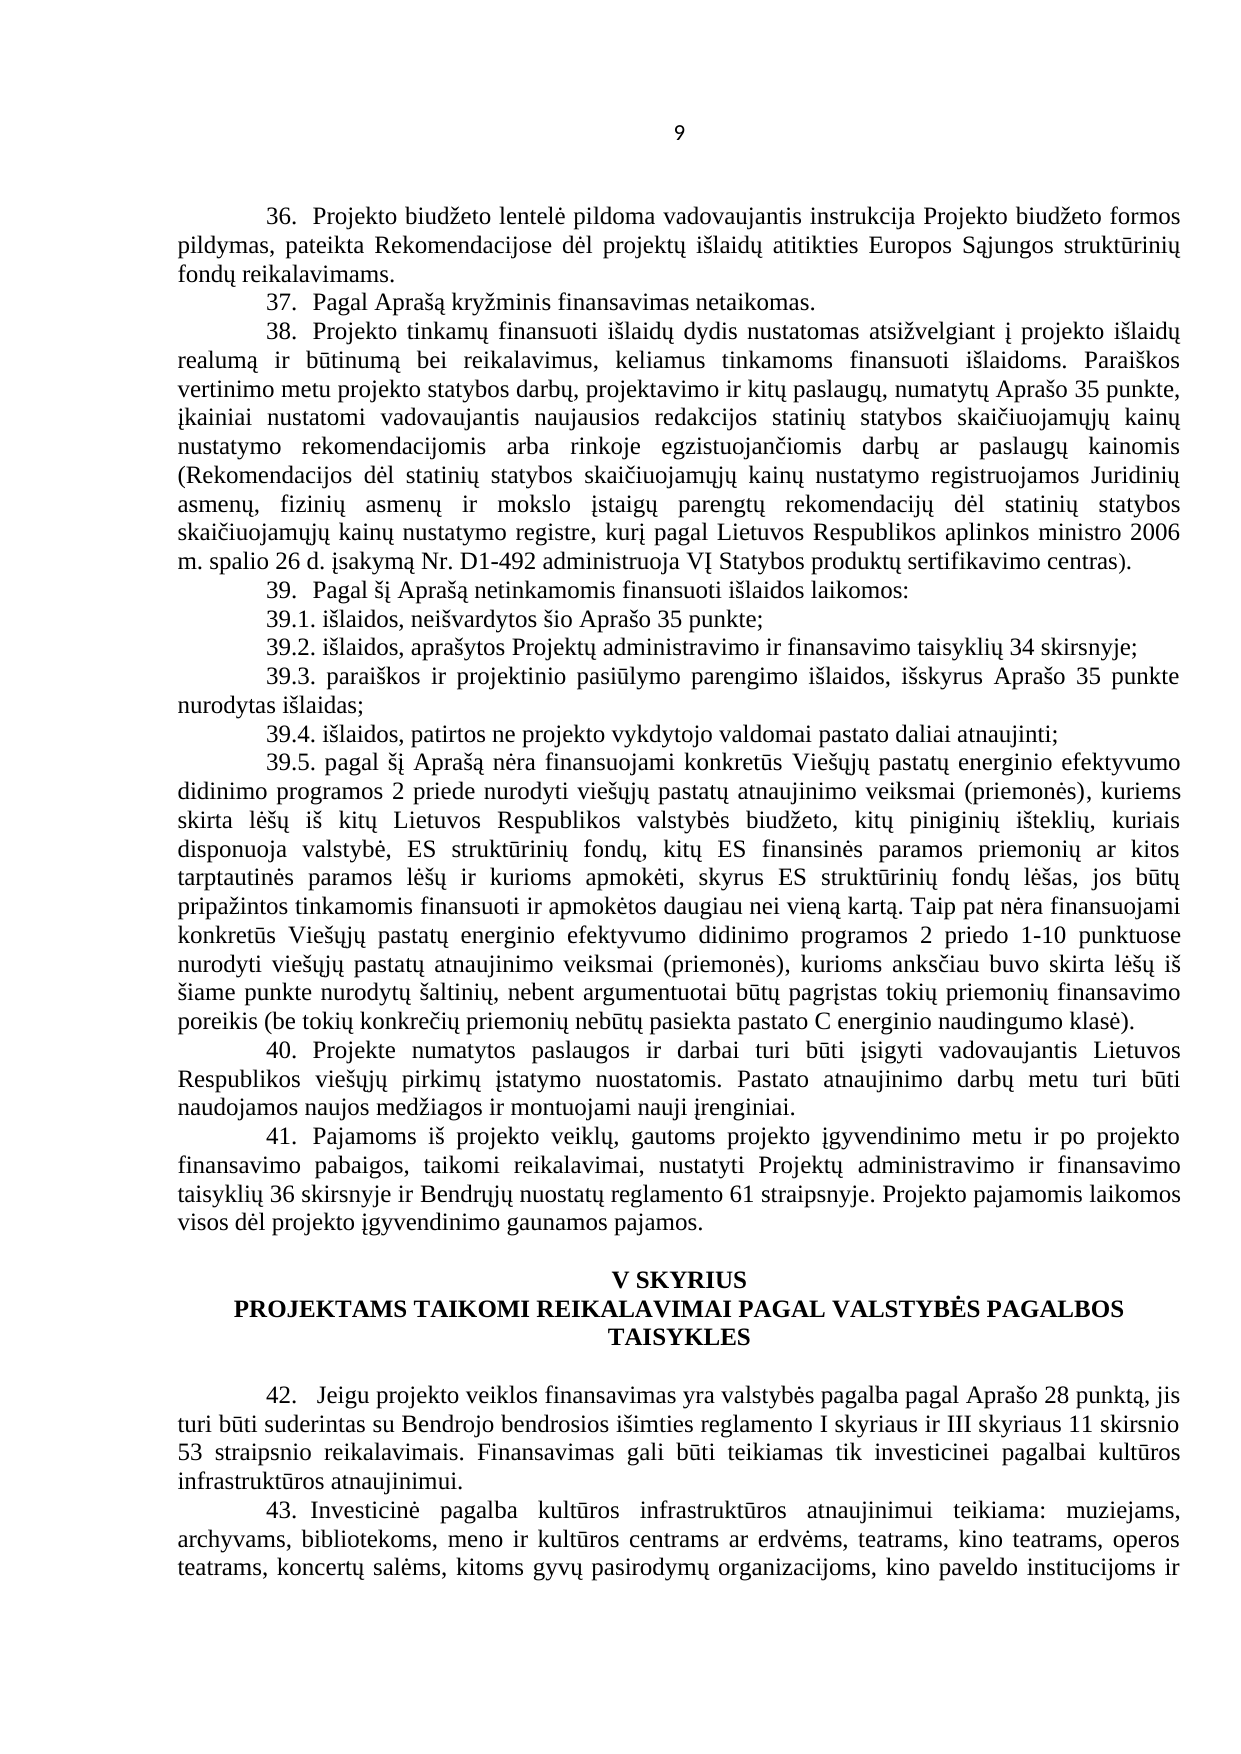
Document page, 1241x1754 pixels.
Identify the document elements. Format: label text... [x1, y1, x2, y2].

text 36. Projekto biudžeto lentelė pildoma vadovaujantis instrukcija Projekto biudžeto formos pildymas, pateikta Rekomendacijose dėl projektų išlaidų atitikties Europos Sąjungos struktūrinių fondų reikalavimams. [177, 201, 1181, 287]
text V SKYRIUS [177, 1265, 1181, 1294]
text 40. Projekte numatytos paslaugos ir darbai turi būti įsigyti vadovaujantis Lietuvos Respublikos viešųjų pirkimų įstatymo nuostatomis. Pastato atnaujinimo darbų metu turi būti naudojamos naujos medžiagos ir montuojami nauji įrenginiai. [177, 1035, 1181, 1121]
text 39.2. išlaidos, aprašytos Projektų administravimo ir finansavimo taisyklių 34 skirsnyje; [266, 632, 1181, 661]
text 37. Pagal Aprašą kryžminis finansavimas netaikomas. [177, 287, 1181, 316]
text 39. Pagal šį Aprašą netinkamomis finansuoti išlaidos laikomos: [177, 575, 1181, 604]
text 41. Pajamoms iš projekto veiklų, gautoms projekto įgyvendinimo metu ir po projekto finansavimo pabaigos, taikomi reikalavimai, nustatyti Projektų administravimo ir finansavimo taisyklių 36 skirsnyje ir Bendrųjų nuostatų reglamento 61 straipsnyje. Projekto pajamomis laikomos visos dėl projekto įgyvendinimo gaunamos pajamos. [177, 1121, 1181, 1236]
text 39.4. išlaidos, patirtos ne projekto vykdytojo valdomai pastato daliai atnaujinti; [177, 719, 1181, 747]
text 39.3. paraiškos ir projektinio pasiūlymo parengimo išlaidos, išskyrus Aprašo 35 punkte nurodytas išlaidas; [177, 661, 1181, 719]
text 42. Jeigu projekto veiklos finansavimas yra valstybės pagalba pagal Aprašo 28 punktą, jis turi būti suderintas su Bendrojo bendrosios išimties reglamento I skyriaus ir III skyriaus 11 skirsnio 53 straipsnio reikalavimais. Finansavimas gali būti teikiamas tik investicinei pagalbai kultūros infrastruktūros atnaujinimui. [177, 1380, 1181, 1495]
text PROJEKTAMS TAIKOMI REIKALAVIMAI PAGAL VALSTYBĖS PAGALBOS TAISYKLES [177, 1294, 1181, 1351]
text 43. Investicinė pagalba kultūros infrastruktūros atnaujinimui teikiama: muziejams, archyvams, bibliotekoms, meno ir kultūros centrams ar erdvėms, teatrams, kino teatrams, operos teatrams, koncertų salėms, kitoms gyvų pasirodymų organizacijoms, kino paveldo institucijoms ir [177, 1495, 1181, 1581]
text 38. Projekto tinkamų finansuoti išlaidų dydis nustatomas atsižvelgiant į projekto išlaidų realumą ir būtinumą bei reikalavimus, keliamus tinkamoms finansuoti išlaidoms. Paraiškos vertinimo metu projekto statybos darbų, projektavimo ir kitų paslaugų, numatytų Aprašo 35 punkte, įkainiai nustatomi vadovaujantis naujausios redakcijos statinių statybos skaičiuojamųjų kainų nustatymo rekomendacijomis arba rinkoje egzistuojančiomis darbų ar paslaugų kainomis (Rekomendacijos dėl statinių statybos skaičiuojamųjų kainų nustatymo registruojamos Juridinių asmenų, fizinių asmenų ir mokslo įstaigų parengtų rekomendacijų dėl statinių statybos skaičiuojamųjų kainų nustatymo registre, kurį pagal Lietuvos Respublikos aplinkos ministro 2006 m. spalio 26 d. įsakymą Nr. D1-492 administruoja VĮ Statybos produktų sertifikavimo centras). [177, 316, 1181, 575]
text 39.1. išlaidos, neišvardytos šio Aprašo 35 punkte; [266, 604, 1181, 632]
text 39.5. pagal šį Aprašą nėra finansuojami konkretūs Viešųjų pastatų energinio efektyvumo didinimo programos 2 priede nurodyti viešųjų pastatų atnaujinimo veiksmai (priemonės), kuriems skirta lėšų iš kitų Lietuvos Respublikos valstybės biudžeto, kitų piniginių išteklių, kuriais disponuoja valstybė, ES struktūrinių fondų, kitų ES finansinės paramos priemonių ar kitos tarptautinės paramos lėšų ir kurioms apmokėti, skyrus ES struktūrinių fondų lėšas, jos būtų pripažintos tinkamomis finansuoti ir apmokėtos daugiau nei vieną kartą. Taip pat nėra finansuojami konkretūs Viešųjų pastatų energinio efektyvumo didinimo programos 2 priedo 1-10 punktuose nurodyti viešųjų pastatų atnaujinimo veiksmai (priemonės), kurioms anksčiau buvo skirta lėšų iš šiame punkte nurodytų šaltinių, nebent argumentuotai būtų pagrįstas tokių priemonių finansavimo poreikis (be tokių konkrečių priemonių nebūtų pasiekta pastato C energinio naudingumo klasė). [177, 747, 1181, 1035]
